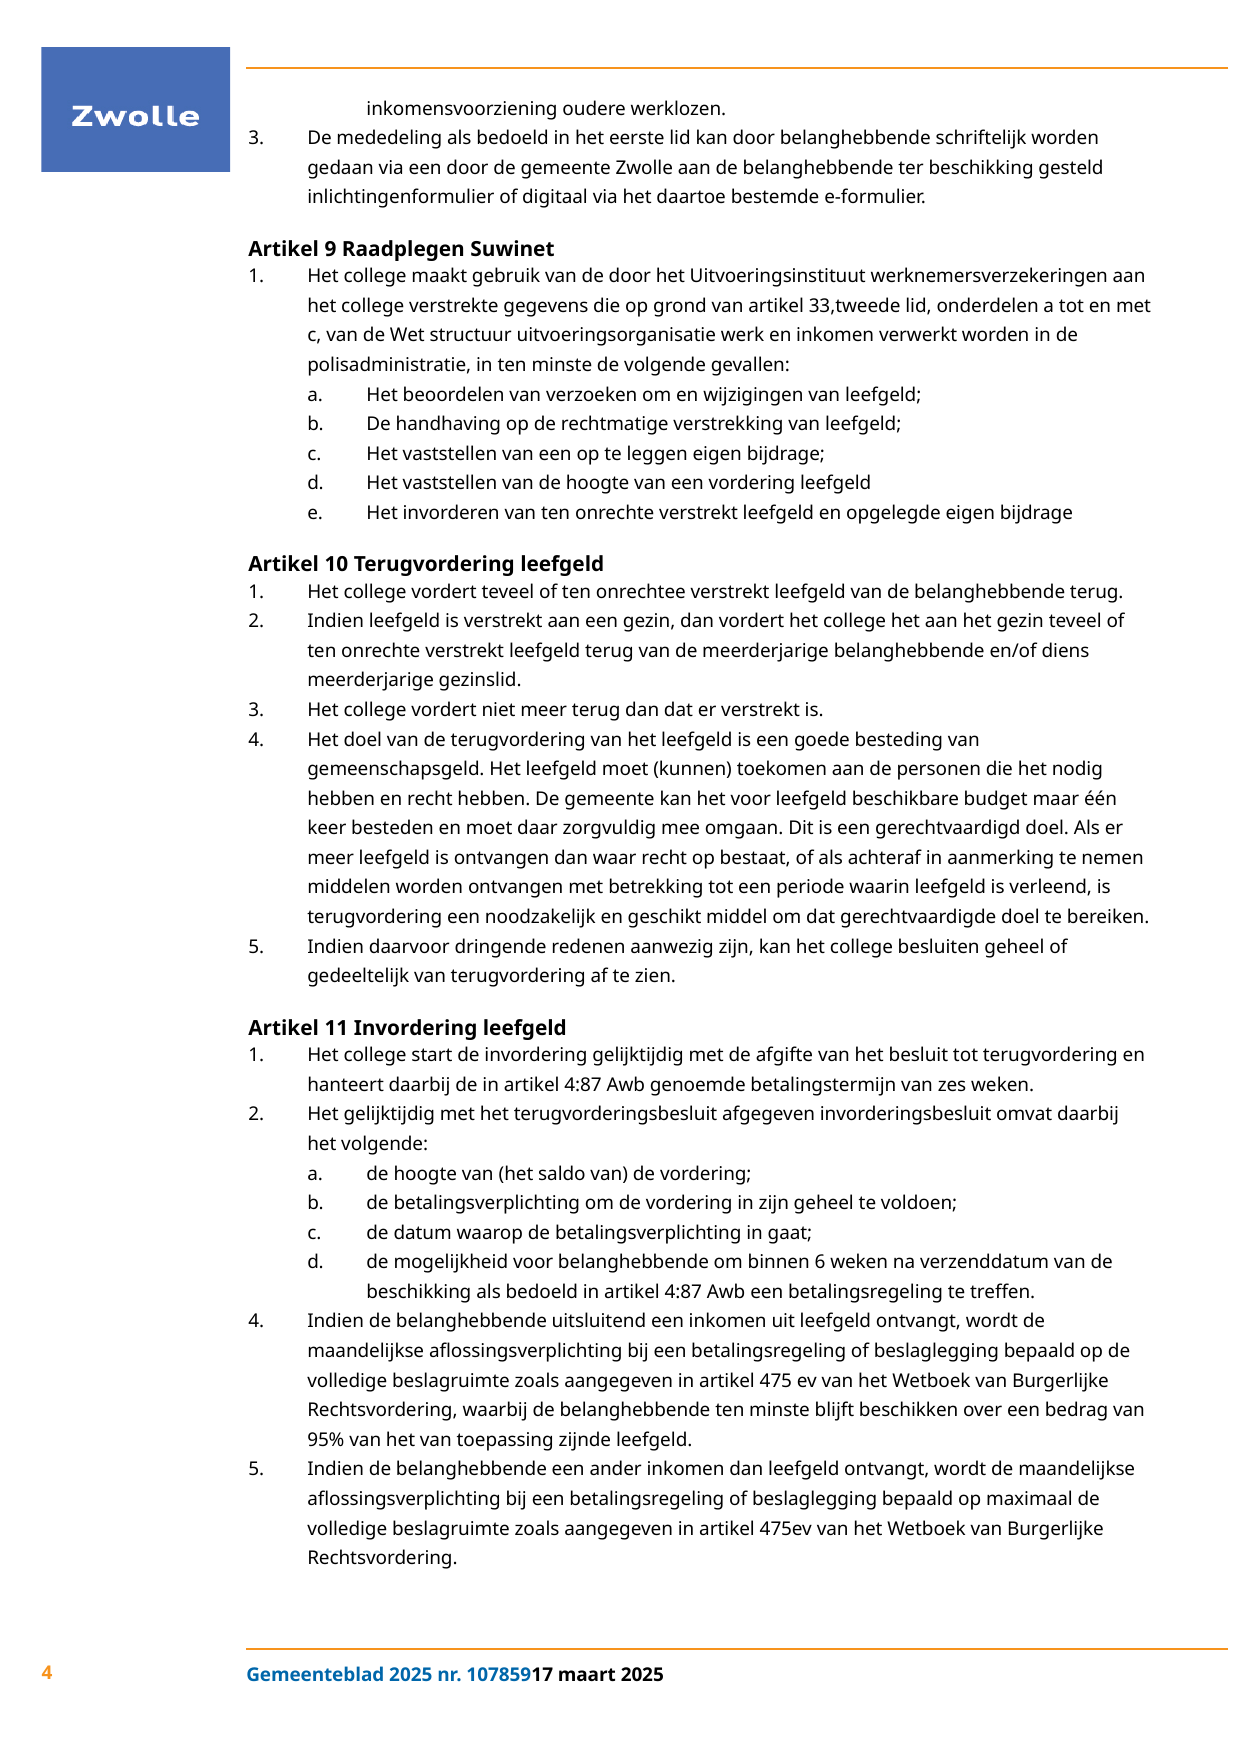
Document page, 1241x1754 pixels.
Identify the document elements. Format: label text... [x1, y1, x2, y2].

list Het beoordelen van verzoeken om en wijzigingen van leefgeld; [307, 381, 1152, 406]
list de datum waarop de betalingsverplichting in gaat; [307, 1219, 1152, 1244]
list de mogelijkheid voor belanghebbende om binnen 6 weken na verzenddatum van de beschikking als bedoeld in artikel 4:87 Awb een betalingsregeling te treffen. [307, 1248, 1152, 1304]
picture [41, 47, 231, 172]
list De handhaving op de rechtmatige verstrekking van leefgeld; [307, 410, 1152, 436]
text Artikel 10 Terugvordering leefgeld [248, 549, 1152, 578]
list Het gelijktijdig met het terugvorderingsbesluit afgegeven invorderingsbesluit omvat daarbij het volgende: [248, 1101, 1152, 1156]
list Indien de belanghebbende uitsluitend een inkomen uit leefgeld ontvangt, wordt de maandelijkse aflossingsverplichting bij een betalingsregeling of beslaglegging bepaald op de volledige beslagruimte zoals aangegeven in artikel 475 ev van het Wetboek van Burgerlijke Rechtsvordering, waarbij de belanghebbende ten minste blijft beschikken over een bedrag van 95% van het van toepassing zijnde leefgeld. [248, 1308, 1152, 1452]
list Het college vordert teveel of ten onrechtee verstrekt leefgeld van de belanghebbende terug. [248, 578, 1152, 604]
list de betalingsverplichting om de vordering in zijn geheel te voldoen; [307, 1189, 1152, 1215]
list inkomensvoorziening oudere werklozen. [307, 95, 1152, 121]
list Het invorderen van ten onrechte verstrekt leefgeld en opgelegde eigen bijdrage [307, 499, 1152, 525]
list De mededeling als bedoeld in het eerste lid kan door belanghebbende schriftelijk worden gedaan via een door de gemeente Zwolle aan de belanghebbende ter beschikking gesteld inlichtingenformulier of digitaal via het daartoe bestemde e-formulier. [248, 124, 1152, 209]
list Het vaststellen van een op te leggen eigen bijdrage; [307, 440, 1152, 466]
list Indien de belanghebbende een ander inkomen dan leefgeld ontvangt, wordt de maandelijkse aflossingsverplichting bij een betalingsregeling of beslaglegging bepaald op maximaal de volledige beslagruimte zoals aangegeven in artikel 475ev van het Wetboek van Burgerlijke Rechtsvordering. [248, 1456, 1152, 1570]
list Het college maakt gebruik van de door het Uitvoeringsinstituut werknemersverzekeringen aan het college verstrekte gegevens die op grond van artikel 33,tweede lid, onderdelen a tot en met c, van de Wet structuur uitvoeringsorganisatie werk en inkomen verwerkt worden in de polisadministratie, in ten minste de volgende gevallen: [248, 262, 1152, 377]
list Indien daarvoor dringende redenen aanwezig zijn, kan het college besluiten geheel of gedeeltelijk van terugvordering af te zien. [248, 933, 1152, 988]
list de hoogte van (het saldo van) de vordering; [307, 1160, 1152, 1185]
text Artikel 9 Raadplegen Suwinet [248, 234, 1152, 262]
text Artikel 11 Invordering leefgeld [248, 1013, 1152, 1041]
list Indien leefgeld is verstrekt aan een gezin, dan vordert het college het aan het gezin teveel of ten onrechte verstrekt leefgeld terug van de meerderjarige belanghebbende en/of diens meerderjarige gezinslid. [248, 607, 1152, 692]
list Het vaststellen van de hoogte van een vordering leefgeld [307, 469, 1152, 495]
list Het college start de invordering gelijktijdig met de afgifte van het besluit tot terugvordering en hanteert daarbij de in artikel 4:87 Awb genoemde betalingstermijn van zes weken. [248, 1041, 1152, 1097]
list Het doel van de terugvordering van het leefgeld is een goede besteding van gemeenschapsgeld. Het leefgeld moet (kunnen) toekomen aan de personen die het nodig hebben en recht hebben. De gemeente kan het voor leefgeld beschikbare budget maar één keer besteden en moet daar zorgvuldig mee omgaan. Dit is een gerechtvaardigd doel. Als er meer leefgeld is ontvangen dan waar recht op bestaat, of als achteraf in aanmerking te nemen middelen worden ontvangen met betrekking tot een periode waarin leefgeld is verleend, is terugvordering een noodzakelijk en geschikt middel om dat gerechtvaardigde doel te bereiken. [248, 726, 1152, 929]
list Het college vordert niet meer terug dan dat er verstrekt is. [248, 696, 1152, 722]
